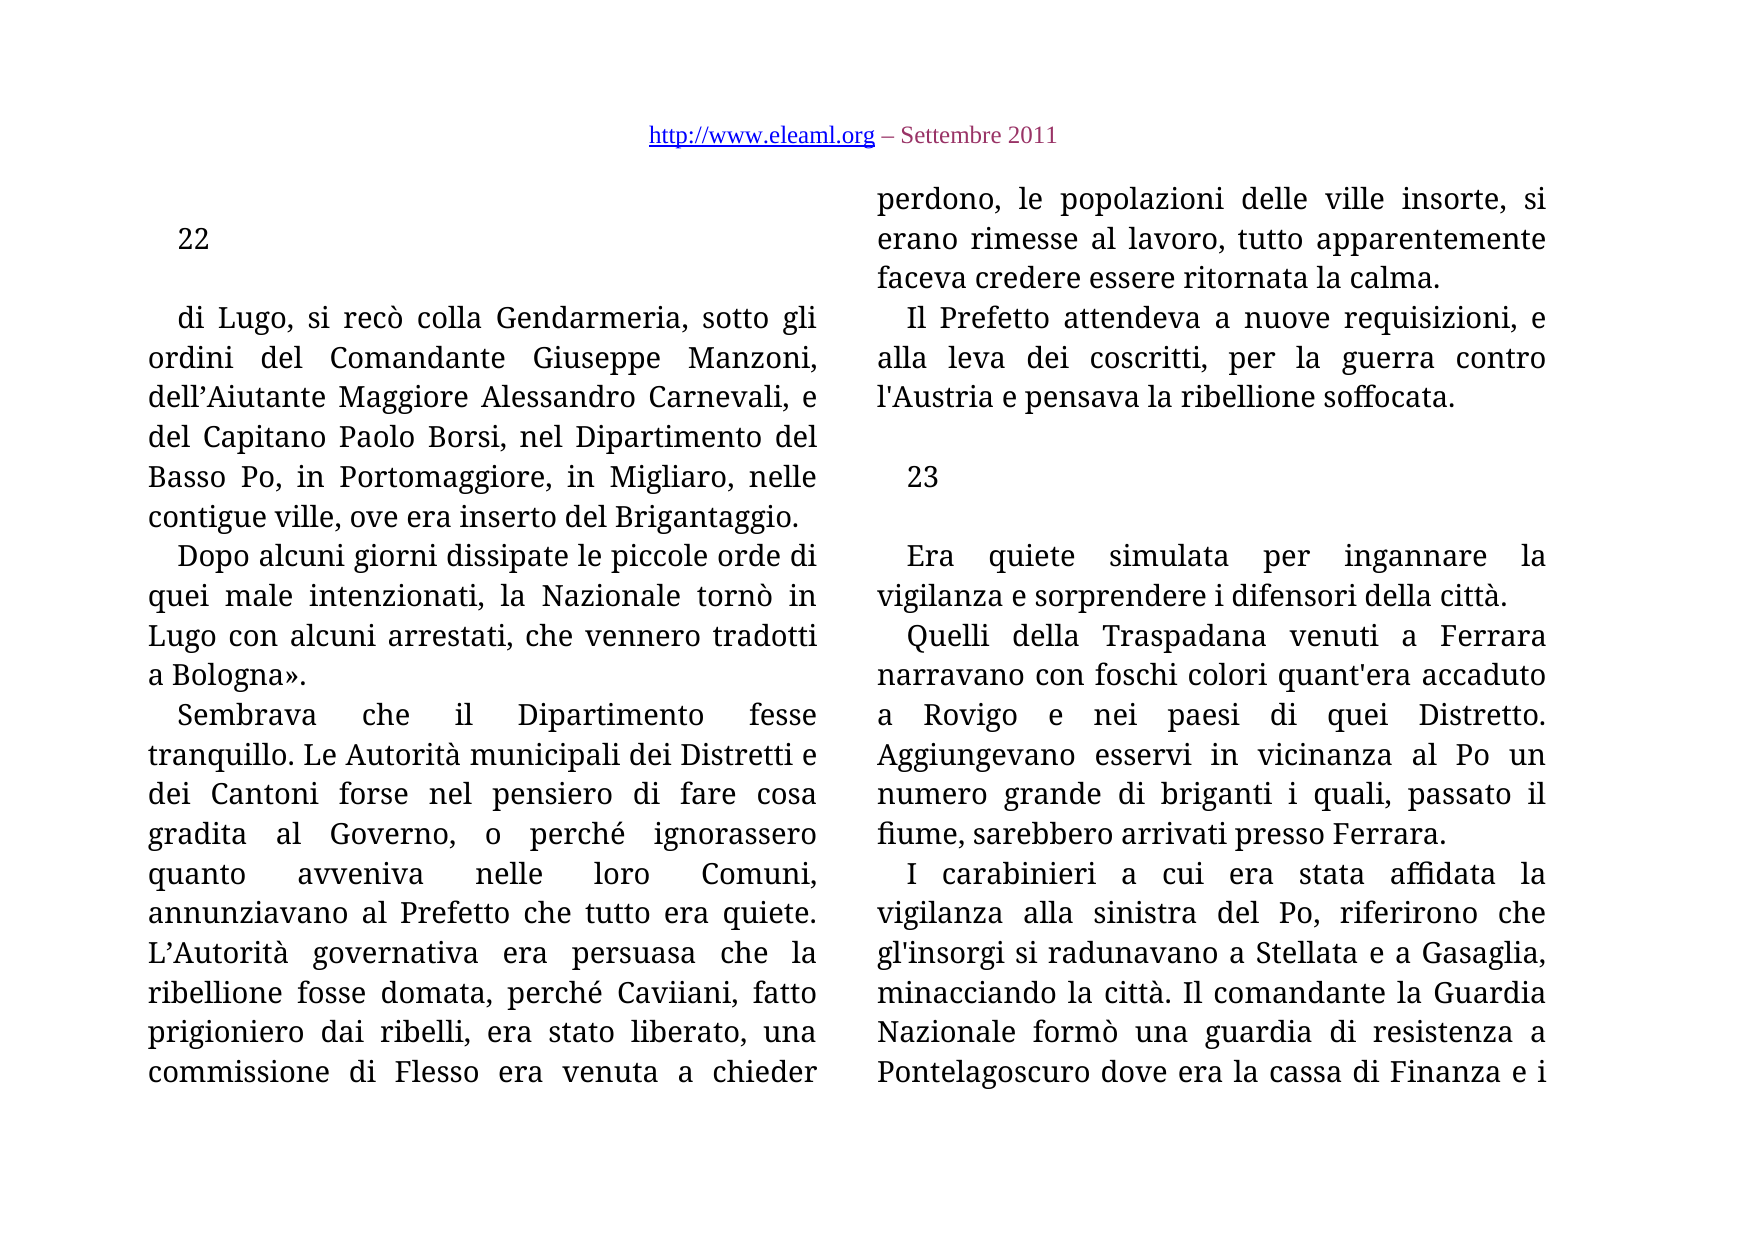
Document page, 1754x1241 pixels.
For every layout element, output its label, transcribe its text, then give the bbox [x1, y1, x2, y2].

text 23 [877, 456, 1547, 496]
text 22 [148, 218, 818, 258]
text Era quiete simulata per ingannare la vigilanza e sorprendere i difensori della città. [877, 536, 1547, 615]
text perdono, le popolazioni delle ville insorte, si erano rimesse al lavoro, tutto apparentemente faceva credere essere ritornata la calma. [877, 178, 1547, 297]
text Sembrava che il Dipartimento fesse tranquillo. Le Autorità municipali dei Distretti e dei Cantoni forse nel pensiero di fare cosa gradita al Governo, o perché ignorassero quanto avveniva nelle loro Comuni, annunziavano al Prefetto che tutto era quiete. L’Autorità governativa era persuasa che la ribellione fosse domata, perché Caviiani, fatto prigioniero dai ribelli, era stato liberato, una commissione di Flesso era venuta a chieder [148, 694, 818, 1091]
text di Lugo, si recò colla Gendarmeria, sotto gli ordini del Comandante Giuseppe Manzoni, dell’Aiutante Maggiore Alessandro Carnevali, e del Capitano Paolo Borsi, nel Dipartimento del Basso Po, in Portomaggiore, in Migliaro, nelle contigue ville, ove era inserto del Brigantaggio. [148, 297, 818, 536]
text Dopo alcuni giorni dissipate le piccole orde di quei male intenzionati, la Nazionale tornò in Lugo con alcuni arrestati, che vennero tradotti a Bologna». [148, 536, 818, 694]
text Il Prefetto attendeva a nuove requisizioni, e alla leva dei coscritti, per la guerra contro l'Austria e pensava la ribellione soffocata. [877, 297, 1547, 416]
text Quelli della Traspadana venuti a Ferrara narravano con foschi colori quant'era accaduto a Rovigo e nei paesi di quei Distretto. Aggiungevano esservi in vicinanza al Po un numero grande di briganti i quali, passato il fiume, sarebbero arrivati presso Ferrara. [877, 615, 1547, 853]
text I carabinieri a cui era stata affidata la vigilanza alla sinistra del Po, riferirono che gl'insorgi si radunavano a Stellata e a Gasaglia, minacciando la città. Il comandante la Guardia Nazionale formò una guardia di resistenza a Pontelagoscuro dove era la cassa di Finanza e i [877, 853, 1547, 1091]
